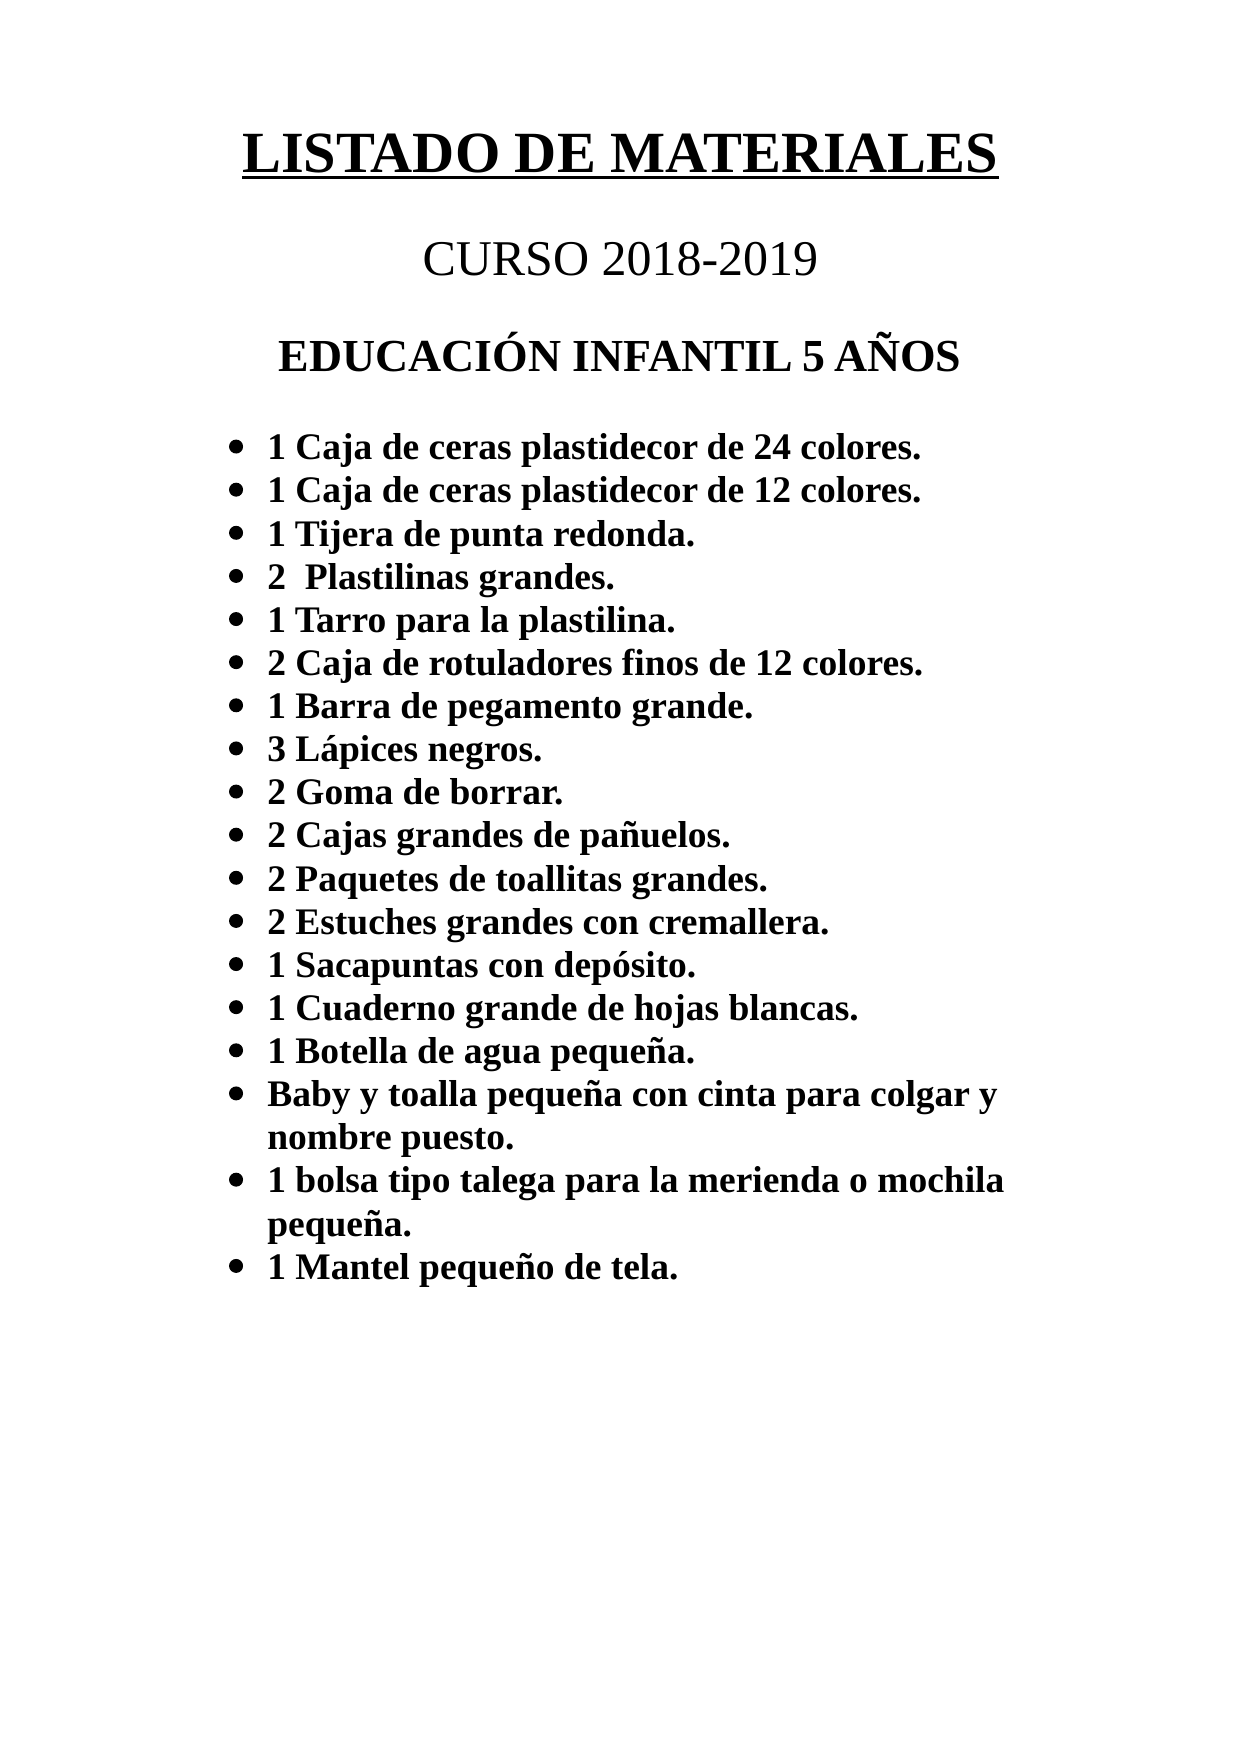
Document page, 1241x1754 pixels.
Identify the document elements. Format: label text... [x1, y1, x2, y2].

list 2 Estuches grandes con cremallera. [229, 899, 1122, 942]
list 1 Cuaderno grande de hojas blancas. [229, 985, 1122, 1028]
list 1 Caja de ceras plastidecor de 24 colores. [229, 425, 1122, 468]
list 2 Caja de rotuladores finos de 12 colores. [229, 640, 1122, 683]
list 1 Tarro para la plastilina. [229, 597, 1122, 640]
list 2 Paquetes de toallitas grandes. [229, 856, 1122, 899]
list 1 Mantel pequeño de tela. [229, 1244, 1122, 1287]
list 1 Barra de pegamento grande. [229, 683, 1122, 727]
list 2 Cajas grandes de pañuelos. [229, 813, 1122, 856]
list 1 Caja de ceras plastidecor de 12 colores. [229, 468, 1122, 511]
list 1 Botella de agua pequeña. [229, 1028, 1122, 1072]
list 2 Goma de borrar. [229, 770, 1122, 813]
list Baby y toalla pequeña con cinta para colgar y nombre puesto. [229, 1072, 1122, 1158]
list 2 Plastilinas grandes. [229, 554, 1122, 597]
list 1 Sacapuntas con depósito. [229, 942, 1122, 985]
list 1 Tijera de punta redonda. [229, 511, 1122, 554]
text LISTADO DE MATERIALES [118, 118, 1122, 185]
list 3 Lápices negros. [229, 727, 1122, 770]
list 1 bolsa tipo talega para la merienda o mochila pequeña. [229, 1158, 1122, 1244]
text CURSO 2018-2019 [118, 228, 1122, 286]
text EDUCACIÓN INFANTIL 5 AÑOS [118, 329, 1122, 382]
